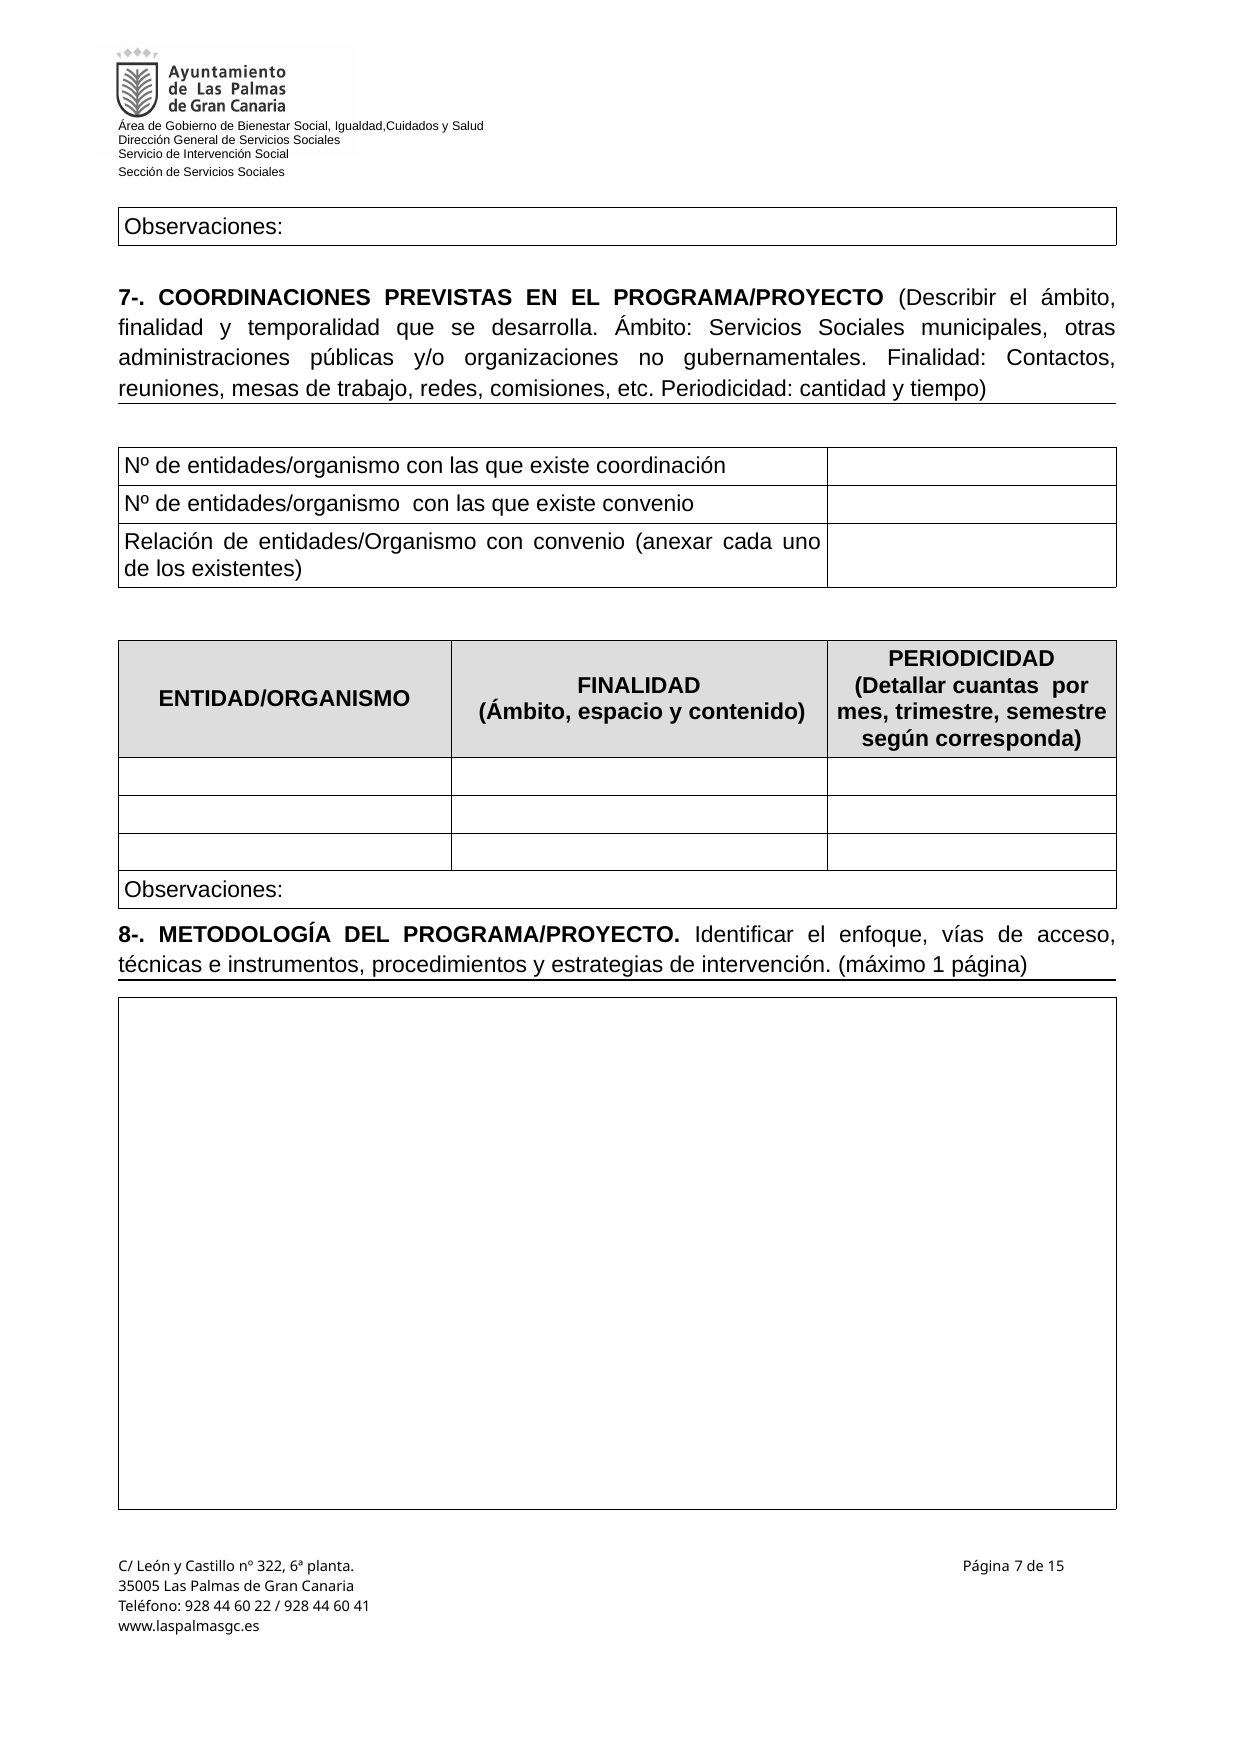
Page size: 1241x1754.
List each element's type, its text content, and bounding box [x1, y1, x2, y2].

table_cell Nº de entidades/organismo con las que existe convenio [119, 486, 827, 522]
table_cell [828, 758, 1116, 794]
table_cell [828, 486, 1116, 522]
table_header ENTIDAD/ORGANISMO [119, 641, 451, 757]
table_cell [452, 758, 827, 794]
table_header FINALIDAD (Ámbito, espacio y contenido) [452, 641, 827, 757]
table_cell [452, 796, 827, 832]
picture [95, 42, 358, 158]
table_cell Observaciones: [119, 871, 1116, 908]
table_cell [119, 796, 451, 832]
table_header [828, 448, 1116, 484]
table_header PERIODICIDAD (Detallar cuantas por mes, trimestre, semestre según corresponda) [828, 641, 1116, 757]
table_cell [119, 758, 451, 794]
table_cell [119, 834, 451, 870]
table_cell Observaciones: [119, 208, 1116, 245]
text 7-. COORDINACIONES PREVISTAS EN EL PROGRAMA/PROYECTO (Describir el ámbito, finalidad y temporalidad que se desarrolla. Ámbito: Servicios Sociales municipales, otras administraciones públicas y/o organizaciones no gubernamentales. Finalidad: Contactos, reuniones, mesas de trabajo, redes, comisiones, etc. Periodicidad: cantidad y tiempo) [118, 284, 1116, 403]
table_cell [452, 834, 827, 870]
table_cell [828, 834, 1116, 870]
table_header [119, 998, 1116, 1509]
table_cell [828, 524, 1116, 587]
table_cell Relación de entidades/Organismo con convenio (anexar cada uno de los existentes) [119, 524, 827, 587]
table_cell [828, 796, 1116, 832]
table_header Nº de entidades/organismo con las que existe coordinación [119, 448, 827, 484]
text 8-. METODOLOGÍA DEL PROGRAMA/PROYECTO. Identificar el enfoque, vías de acceso, técnicas e instrumentos, procedimientos y estrategias de intervención. (máximo 1 página) [118, 921, 1116, 979]
